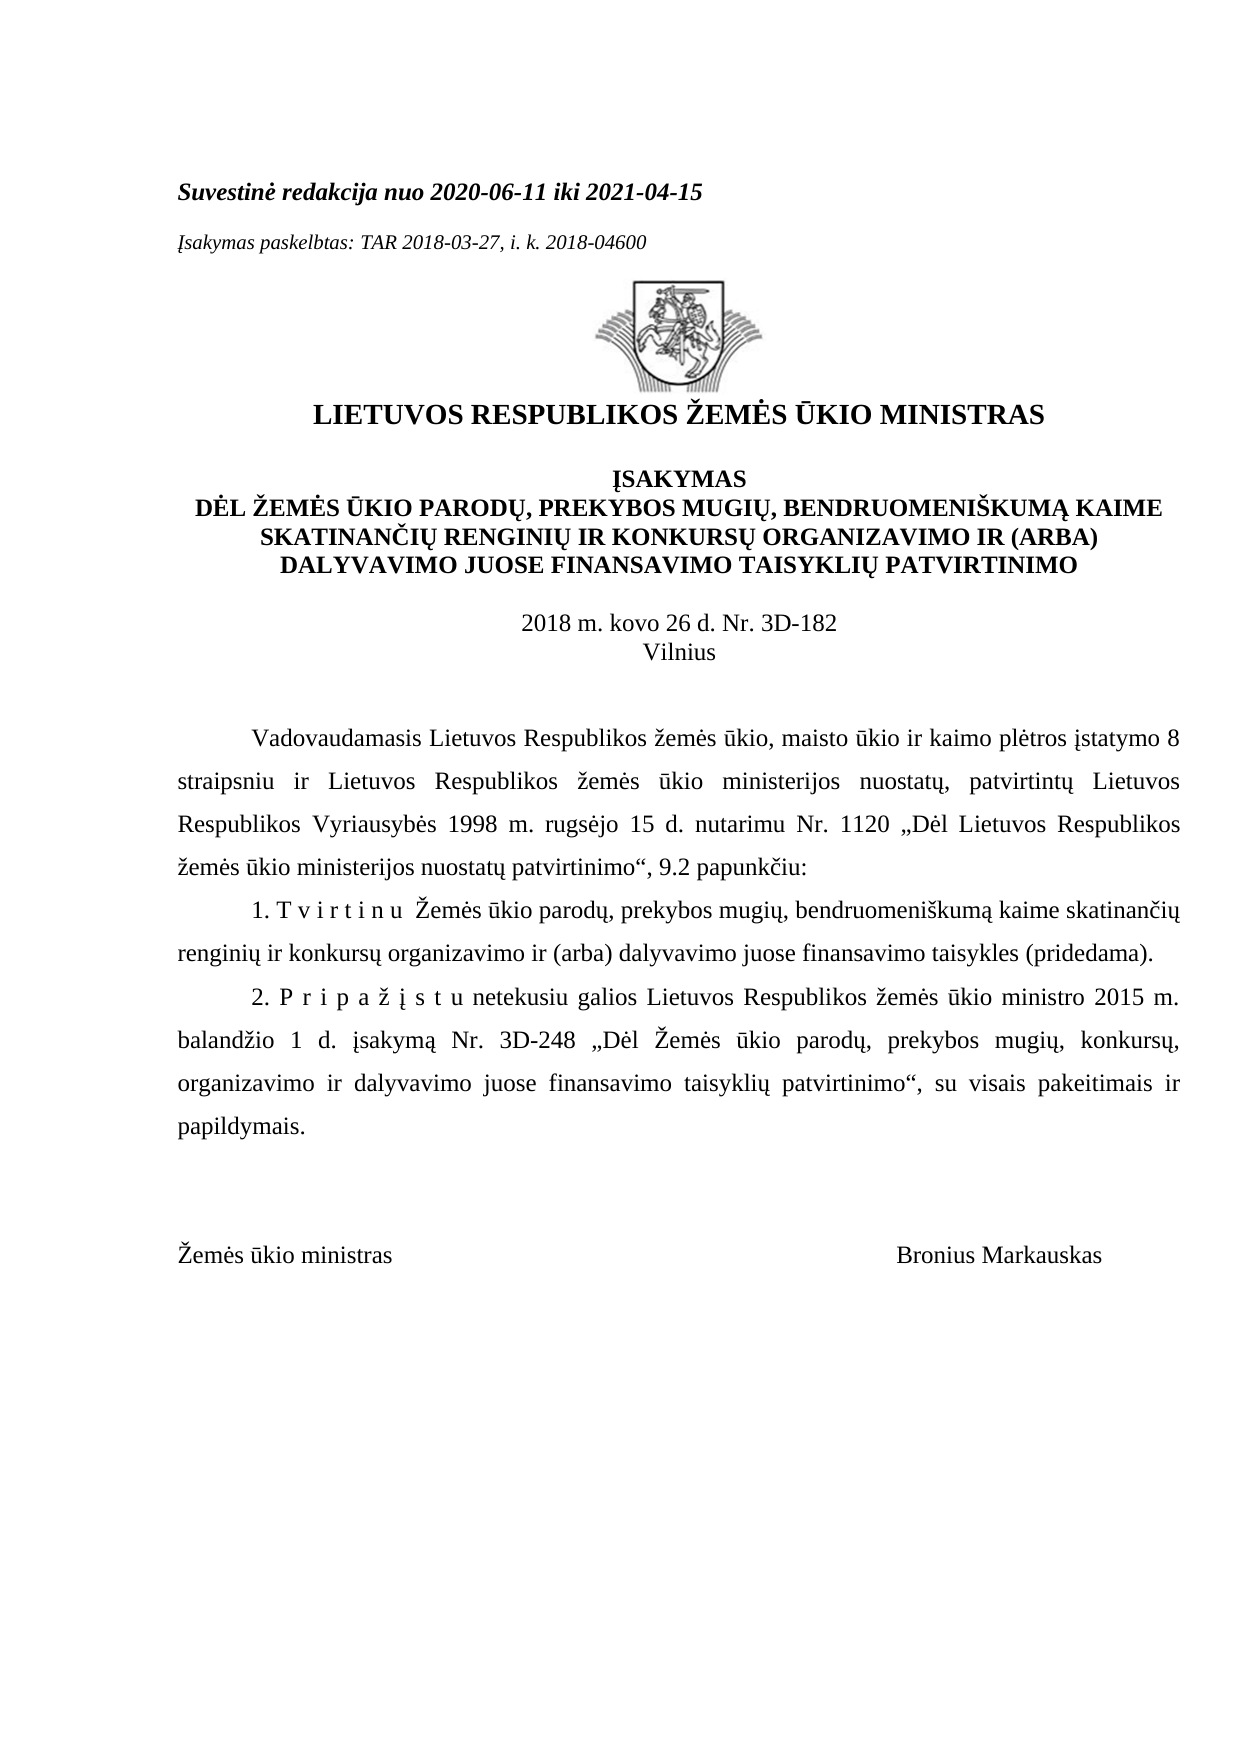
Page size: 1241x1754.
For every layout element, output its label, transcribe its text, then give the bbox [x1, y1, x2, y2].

text Vilnius [177, 637, 1181, 665]
text ĮSAKYMAS [177, 464, 1181, 493]
text Suvestinė redakcija nuo 2020-06-11 iki 2021-04-15 [177, 177, 1181, 206]
text LIETUVOS RESPUBLIKOS ŽEMĖS ŪKIO MINISTRAS [177, 397, 1181, 431]
text DĖL ŽEMĖS ŪKIO PARODŲ, PREKYBOS MUGIŲ, BENDRUOMENIŠKUMĄ KAIME SKATINANČIŲ RENGINIŲ IR KONKURSŲ ORGANIZAVIMO IR (ARBA) DALYVAVIMO JUOSE FINANSAVIMO TAISYKLIŲ PATVIRTINIMO [177, 493, 1181, 579]
text 2. P r i p a ž į s t u netekusiu galios Lietuvos Respublikos žemės ūkio ministro 2015 m. balandžio 1 d. įsakymą Nr. 3D-248 „Dėl Žemės ūkio parodų, prekybos mugių, konkursų, organizavimo ir dalyvavimo juose finansavimo taisyklių patvirtinimo“, su visais pakeitimais ir papildymais. [177, 982, 1181, 1140]
text 1. T v i r t i n u Žemės ūkio parodų, prekybos mugių, bendruomeniškumą kaime skatinančių renginių ir konkursų organizavimo ir (arba) dalyvavimo juose finansavimo taisykles (pridedama). [177, 895, 1181, 967]
text Vadovaudamasis Lietuvos Respublikos žemės ūkio, maisto ūkio ir kaimo plėtros įstatymo 8 straipsniu ir Lietuvos Respublikos žemės ūkio ministerijos nuostatų, patvirtintų Lietuvos Respublikos Vyriausybės 1998 m. rugsėjo 15 d. nutarimu Nr. 1120 „Dėl Lietuvos Respublikos žemės ūkio ministerijos nuostatų patvirtinimo“, 9.2 papunkčiu: [177, 723, 1181, 881]
text Įsakymas paskelbtas: TAR 2018-03-27, i. k. 2018-04600 [177, 230, 1181, 254]
text Žemės ūkio ministras Bronius Markauskas [177, 1240, 1181, 1269]
text 2018 m. kovo 26 d. Nr. 3D-182 [177, 608, 1181, 637]
